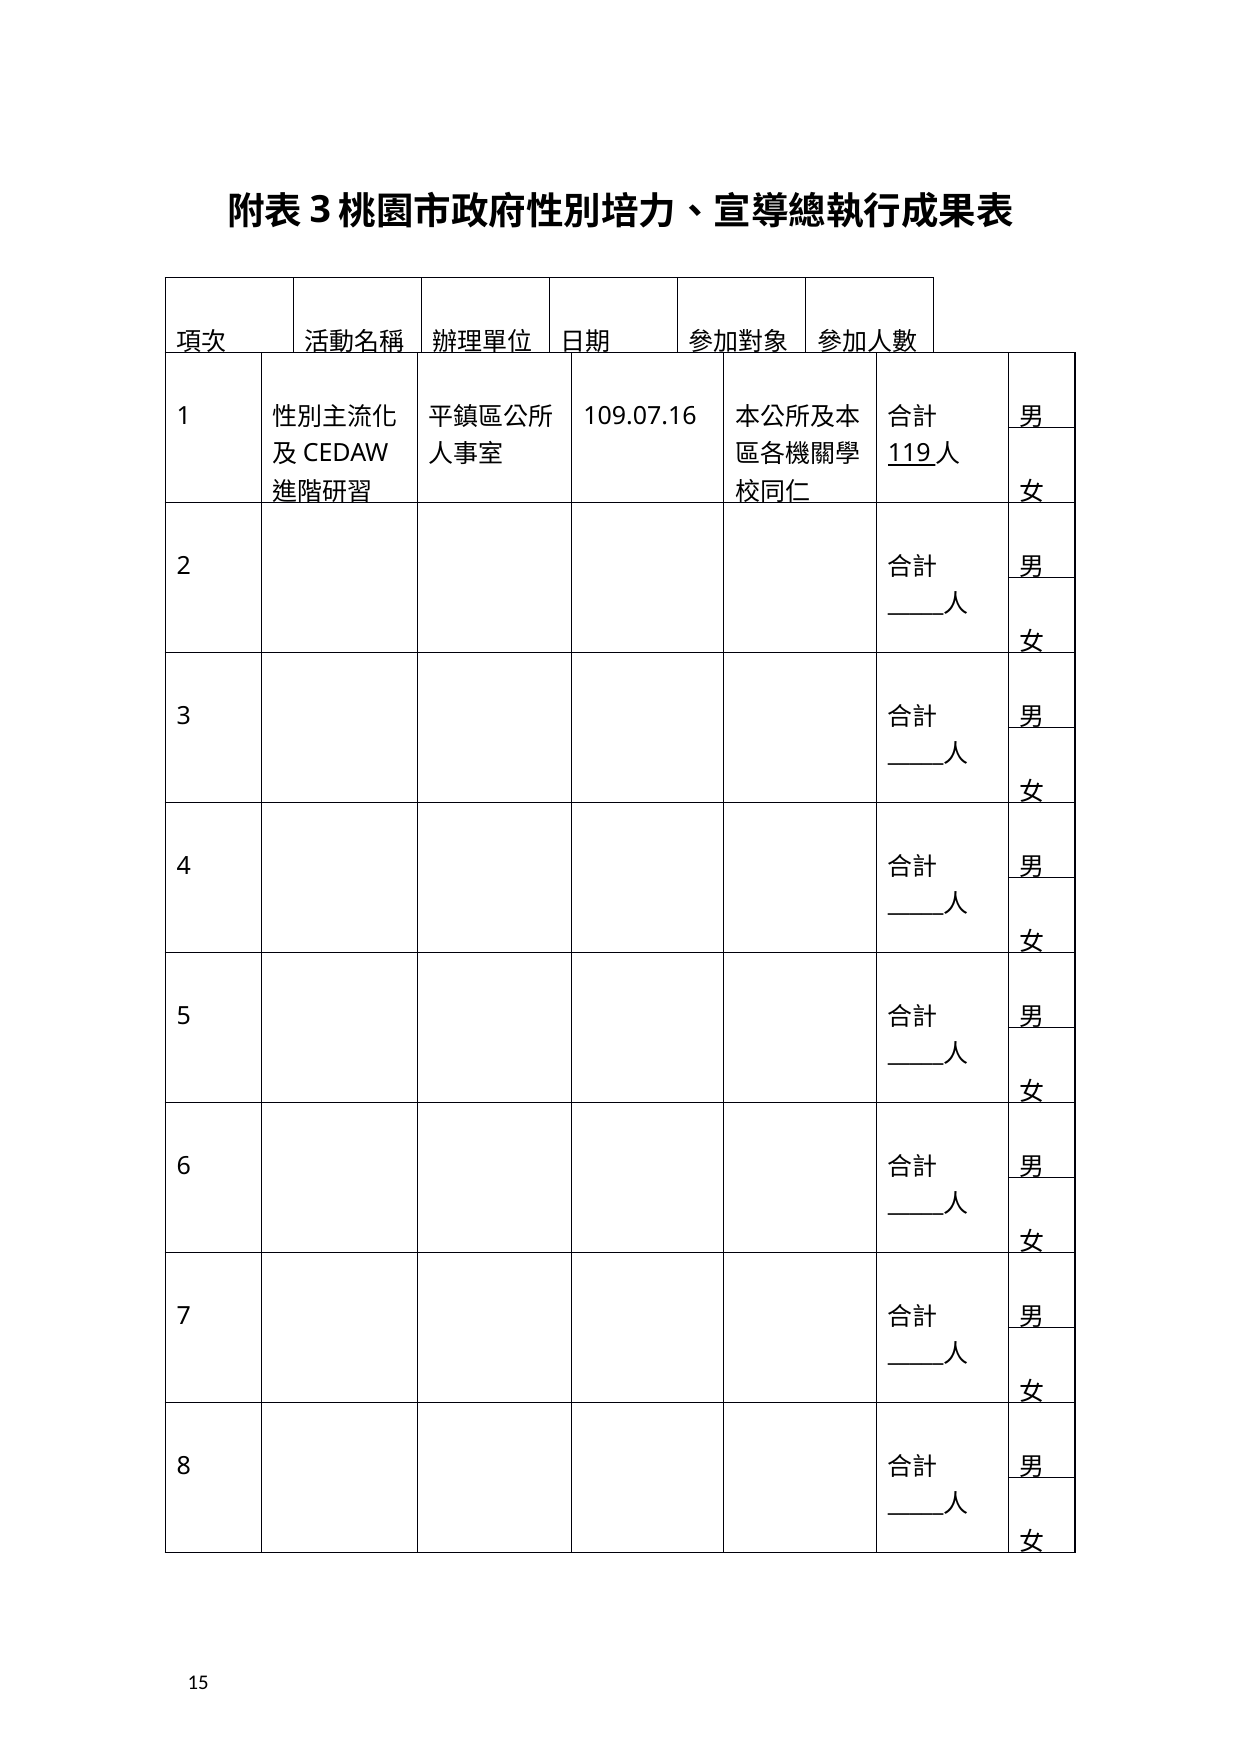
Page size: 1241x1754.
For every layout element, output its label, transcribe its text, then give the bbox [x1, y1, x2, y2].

table_cell 男 [1009, 953, 1074, 1027]
table_cell [262, 1103, 417, 1252]
table_cell 7 [166, 1253, 261, 1402]
table_cell 5 [166, 953, 261, 1102]
table_cell 男 [1009, 1103, 1074, 1177]
table_cell 女 [1009, 878, 1074, 952]
table_header 日期 [550, 278, 677, 352]
table_header 活動名稱 [294, 278, 421, 352]
table_cell 男 [1009, 803, 1074, 877]
table_cell 6 [166, 1103, 261, 1252]
table_header 參加對象 [678, 278, 805, 352]
table_cell 男 [1009, 503, 1074, 577]
table_cell 女 [1009, 1478, 1074, 1552]
table_header 參加人數 [806, 278, 933, 352]
table_cell [724, 1253, 876, 1402]
table_cell [724, 803, 876, 952]
table_cell [418, 953, 571, 1102]
table_cell 合計 _____人 [877, 803, 1008, 952]
table_cell 合計 _____人 [877, 503, 1008, 652]
table_cell [262, 1403, 417, 1552]
table_cell 男 [1009, 353, 1074, 427]
table_cell [418, 803, 571, 952]
table_cell [262, 1253, 417, 1402]
table_header 辦理單位 [422, 278, 549, 352]
table_cell 男 [1009, 1403, 1074, 1477]
table_cell 女 [1009, 1028, 1074, 1102]
text 附表3桃園市政府性別培力、宣導總執行成果表 [187, 164, 1053, 239]
table_cell [572, 503, 723, 652]
table_cell 4 [166, 803, 261, 952]
table_cell 合計 _____人 [877, 953, 1008, 1102]
table_cell 1 [166, 353, 261, 502]
table_cell 女 [1009, 1328, 1074, 1402]
table_cell [724, 1103, 876, 1252]
table_cell 女 [1009, 728, 1074, 802]
table_cell [262, 503, 417, 652]
table_cell 合計 119人 [877, 353, 1008, 502]
table_cell [572, 1253, 723, 1402]
table_cell 男 [1009, 653, 1074, 727]
table_cell [572, 803, 723, 952]
table_cell 合計 _____人 [877, 653, 1008, 802]
table_cell 合計 _____人 [877, 1103, 1008, 1252]
table_cell 性別主流化及CEDAW進階研習 [262, 353, 417, 502]
table_cell [262, 953, 417, 1102]
table_cell 合計 _____人 [877, 1403, 1008, 1552]
table_cell [572, 653, 723, 802]
table_cell [262, 653, 417, 802]
table_cell [572, 1403, 723, 1552]
table_cell [418, 1403, 571, 1552]
table_cell [418, 1253, 571, 1402]
table_cell 平鎮區公所人事室 [418, 353, 571, 502]
table_cell [572, 953, 723, 1102]
table_cell [418, 653, 571, 802]
table_cell 8 [166, 1403, 261, 1552]
table_cell [572, 1103, 723, 1252]
table_cell [724, 653, 876, 802]
table_cell 女 [1009, 1178, 1074, 1252]
table_cell [418, 503, 571, 652]
table_cell [418, 1103, 571, 1252]
table_cell 本公所及本區各機關學校同仁 [724, 353, 876, 502]
table_cell 合計 _____人 [877, 1253, 1008, 1402]
table_cell [262, 803, 417, 952]
table_cell 3 [166, 653, 261, 802]
table_cell 男 [1009, 1253, 1074, 1327]
table_cell 女 [1009, 428, 1074, 502]
table_cell 2 [166, 503, 261, 652]
table_cell [724, 503, 876, 652]
table_cell [724, 1403, 876, 1552]
table_cell 109.07.16 [572, 353, 723, 502]
table_header 項次 [166, 278, 293, 352]
table_cell 女 [1009, 578, 1074, 652]
table_cell [724, 953, 876, 1102]
